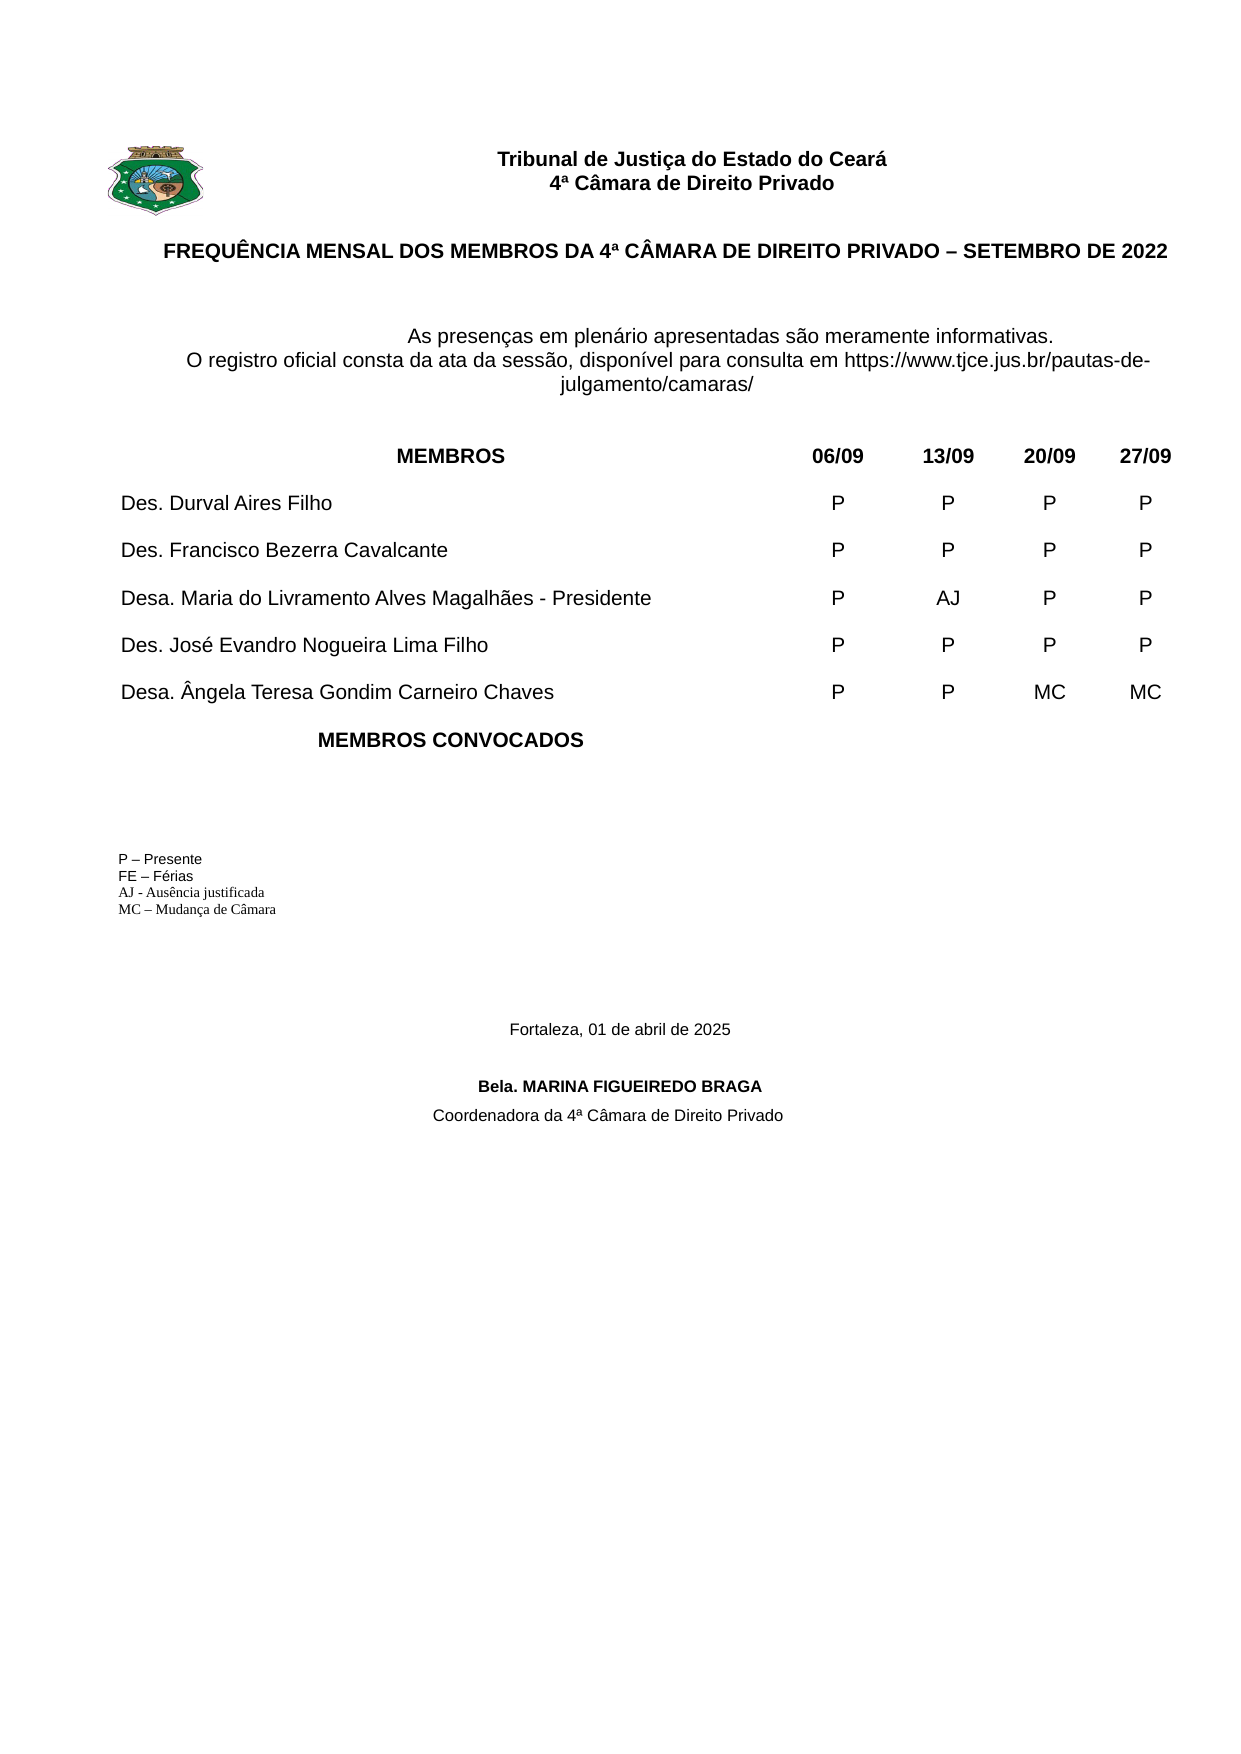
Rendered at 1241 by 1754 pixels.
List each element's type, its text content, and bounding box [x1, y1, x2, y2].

table_cell [121, 775, 1193, 822]
picture [107, 146, 204, 216]
text Bela. MARINA FIGUEIREDO BRAGA [118, 1077, 1122, 1096]
table_cell [1002, 396, 1098, 420]
table_cell [895, 728, 1002, 775]
table_cell P [781, 680, 895, 727]
table_cell P [895, 633, 1002, 680]
table_cell [781, 728, 895, 775]
table_cell 13/09 [895, 444, 1002, 491]
table_cell Des. Durval Aires Filho [121, 491, 781, 538]
table_cell P [781, 491, 895, 538]
text FE – Férias [118, 867, 1122, 884]
table_cell MC [1098, 680, 1193, 727]
table_cell 27/09 [1098, 444, 1193, 491]
table_cell P [895, 538, 1002, 586]
table_cell 06/09 [781, 444, 895, 491]
table_cell P [1002, 538, 1098, 586]
table_cell FREQUÊNCIA MENSAL DOS MEMBROS DA 4ª CÂMARA DE DIREITO PRIVADO – SETEMBRO DE 2022 [121, 239, 1193, 290]
table_cell [121, 420, 895, 444]
text Coordenadora da 4ª Câmara de Direito Privado [94, 1106, 1122, 1125]
table_header [121, 216, 191, 239]
table_cell P [895, 491, 1002, 538]
table_cell P [781, 586, 895, 633]
table_cell P [1002, 491, 1098, 538]
table_cell [121, 396, 895, 420]
table_cell P [1098, 586, 1193, 633]
table_cell [1098, 396, 1193, 420]
table_cell [1002, 290, 1098, 324]
table_cell [1098, 290, 1193, 324]
table_cell MC [1002, 680, 1098, 727]
table_cell [1098, 420, 1193, 444]
table_cell Desa. Maria do Livramento Alves Magalhães - Presidente [121, 586, 781, 633]
table_cell Des. José Evandro Nogueira Lima Filho [121, 633, 781, 680]
table_cell P [781, 538, 895, 586]
table_cell [121, 290, 895, 324]
table_cell As presenças em plenário apresentadas são meramente informativas. O registro oficial consta da ata da sessão, disponível para consulta em https://www.tjce.jus.br/pautas-de-julgamento/camaras/ [121, 324, 1193, 396]
table_cell AJ [895, 586, 1002, 633]
table_cell P [1098, 491, 1193, 538]
table_cell [1098, 728, 1193, 775]
table_header Tribunal de Justiça do Estado do Ceará 4ª Câmara de Direito Privado [191, 147, 1193, 239]
text AJ - Ausência justificada [118, 884, 1122, 901]
table_cell 20/09 [1002, 444, 1098, 491]
text MC – Mudança de Câmara [118, 901, 1122, 917]
table_cell [895, 290, 1002, 324]
table_cell P [1002, 586, 1098, 633]
table_cell P [1098, 538, 1193, 586]
table_cell [1002, 420, 1098, 444]
text Fortaleza, 01 de abril de 2025 [118, 1020, 1122, 1039]
table_cell P [781, 633, 895, 680]
text P – Presente [118, 850, 1122, 867]
table_cell Desa. Ângela Teresa Gondim Carneiro Chaves [121, 680, 781, 727]
table_cell P [1002, 633, 1098, 680]
table_cell [895, 420, 1002, 444]
table_cell [1002, 728, 1098, 775]
table_cell Des. Francisco Bezerra Cavalcante [121, 538, 781, 586]
table_cell MEMBROS [121, 444, 781, 491]
table_cell P [895, 680, 1002, 727]
table_cell MEMBROS CONVOCADOS [121, 728, 781, 775]
table_cell P [1098, 633, 1193, 680]
table_cell [895, 396, 1002, 420]
